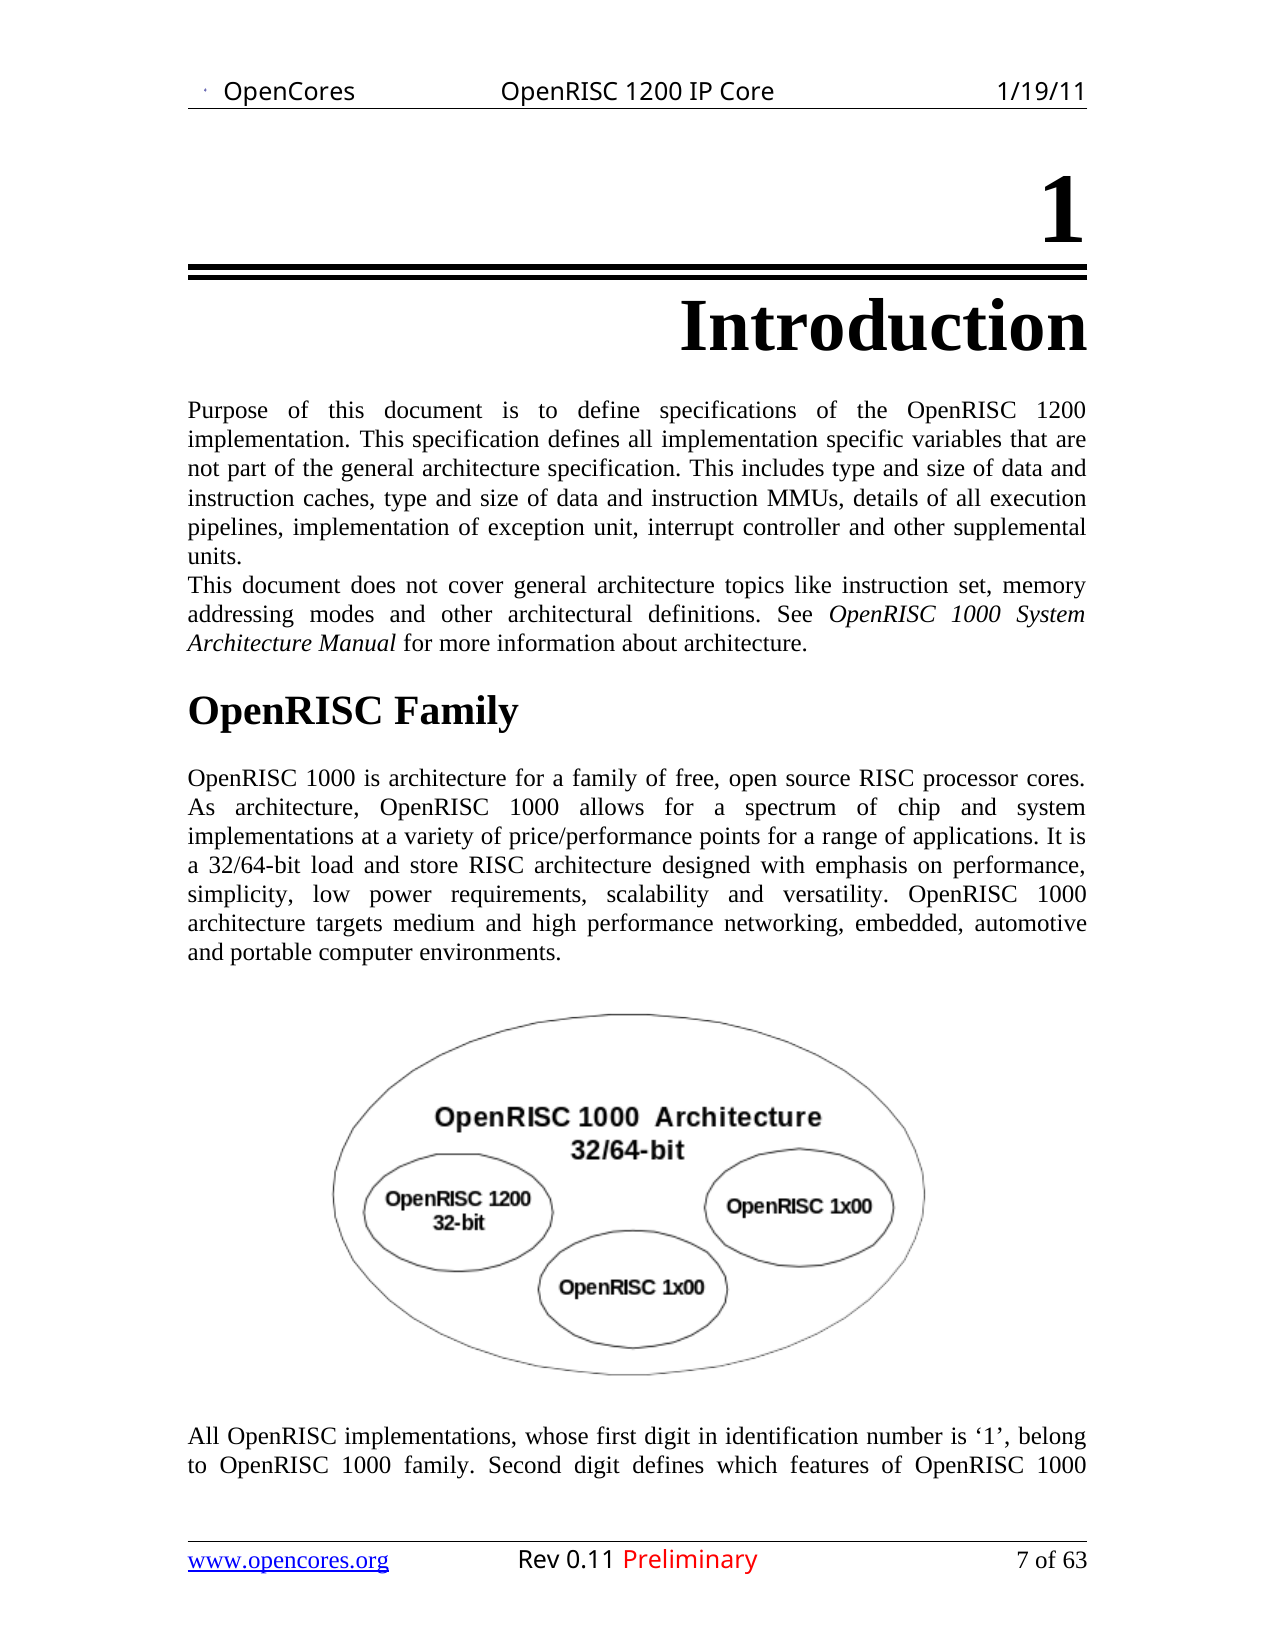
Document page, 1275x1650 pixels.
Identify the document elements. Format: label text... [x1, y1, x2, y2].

text This document does not cover general architecture topics like instruction set, memory addressing modes and other architectural definitions. See OpenRISC 1000 System Architecture Manual for more information about architecture. [187, 569, 1087, 657]
subtitle OpenRISC Family [187, 686, 1087, 734]
text OpenRISC 1000 is architecture for a family of free, open source RISC processor cores. As architecture, OpenRISC 1000 allows for a spectrum of chip and system implementations at a variety of price/performance points for a range of applications. It is a 32/64-bit load and store RISC architecture designed with emphasis on performance, simplicity, low power requirements, scalability and versatility. OpenRISC 1000 architecture targets medium and high performance networking, embedded, automotive and portable computer environments. [187, 763, 1087, 966]
text All OpenRISC implementations, whose first digit in identification number is ‘1’, belong to OpenRISC 1000 family. Second digit defines which features of OpenRISC 1000 [187, 1421, 1087, 1479]
subtitle 1 [187, 150, 1087, 280]
text Purpose of this document is to define specifications of the OpenRISC 1200 implementation. This specification defines all implementation specific variables that are not part of the general architecture specification. This includes type and size of data and instruction caches, type and size of data and instruction MMUs, details of all execution pipelines, implementation of exception unit, interrupt controller and other supplemental units. [187, 395, 1087, 569]
text Introduction [187, 280, 1087, 366]
